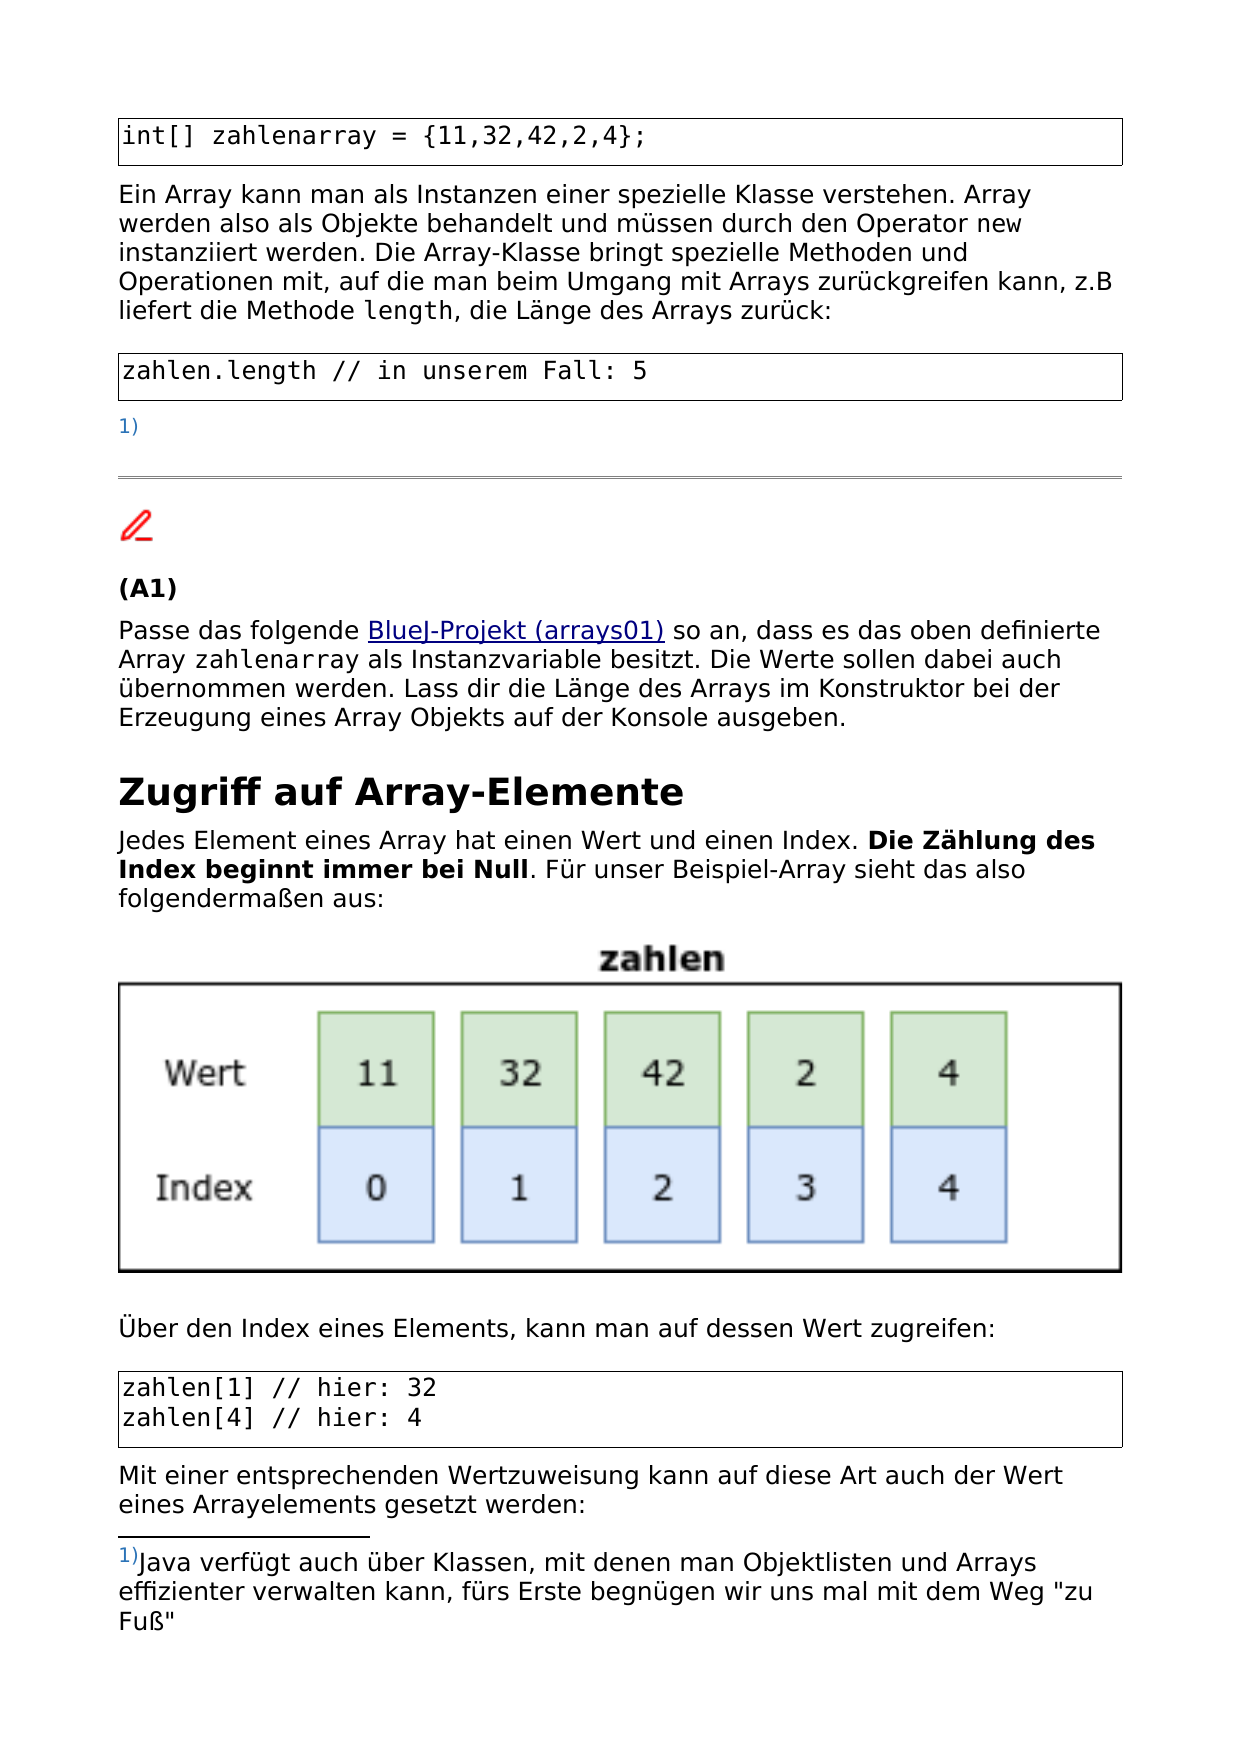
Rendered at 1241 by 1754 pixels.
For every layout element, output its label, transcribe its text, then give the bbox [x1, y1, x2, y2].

text Passe das folgende BlueJ-Projekt (arrays01) so an, dass es das oben definierte Array zahlenarray als Instanzvariable besitzt. Die Werte sollen dabei auch übernommen werden. Lass dir die Länge des Arrays im Konstruktor bei der Erzeugung eines Array Objekts auf der Konsole ausgeben. [118, 616, 1122, 733]
text Java verfügt auch über Klassen, mit denen man Objektlisten und Arrays effizienter verwalten kann, fürs Erste begnügen wir uns mal mit dem Weg "zu Fuß" [118, 1543, 1122, 1636]
text Ein Array kann man als Instanzen einer spezielle Klasse verstehen. Array werden also als Objekte behandelt und müssen durch den Operator new instanziiert werden. Die Array-Klasse bringt spezielle Methoden und Operationen mit, auf die man beim Umgang mit Arrays zurückgreifen kann, z.B liefert die Methode length, die Länge des Arrays zurück: [118, 180, 1122, 326]
table_header zahlen.length // in unserem Fall: 5 [119, 354, 1122, 400]
picture [118, 926, 1123, 1273]
text Mit einer entsprechenden Wertzuweisung kann auf diese Art auch der Wert eines Arrayelements gesetzt werden: [118, 1461, 1122, 1520]
table_header zahlen[1] // hier: 32 zahlen[4] // hier: 4 [119, 1372, 1122, 1447]
picture [118, 507, 156, 546]
text Jedes Element eines Array hat einen Wert und einen Index. Die Zählung des Index beginnt immer bei Null. Für unser Beispiel-Array sieht das also folgendermaßen aus: [118, 826, 1122, 914]
subtitle (A1) [118, 574, 1122, 603]
text Über den Index eines Elements, kann man auf dessen Wert zugreifen: [118, 1314, 1122, 1343]
table_header int[] zahlenarray = {11,32,42,2,4}; [119, 119, 1122, 165]
subtitle Zugriff auf Array-Elemente [118, 770, 1122, 814]
